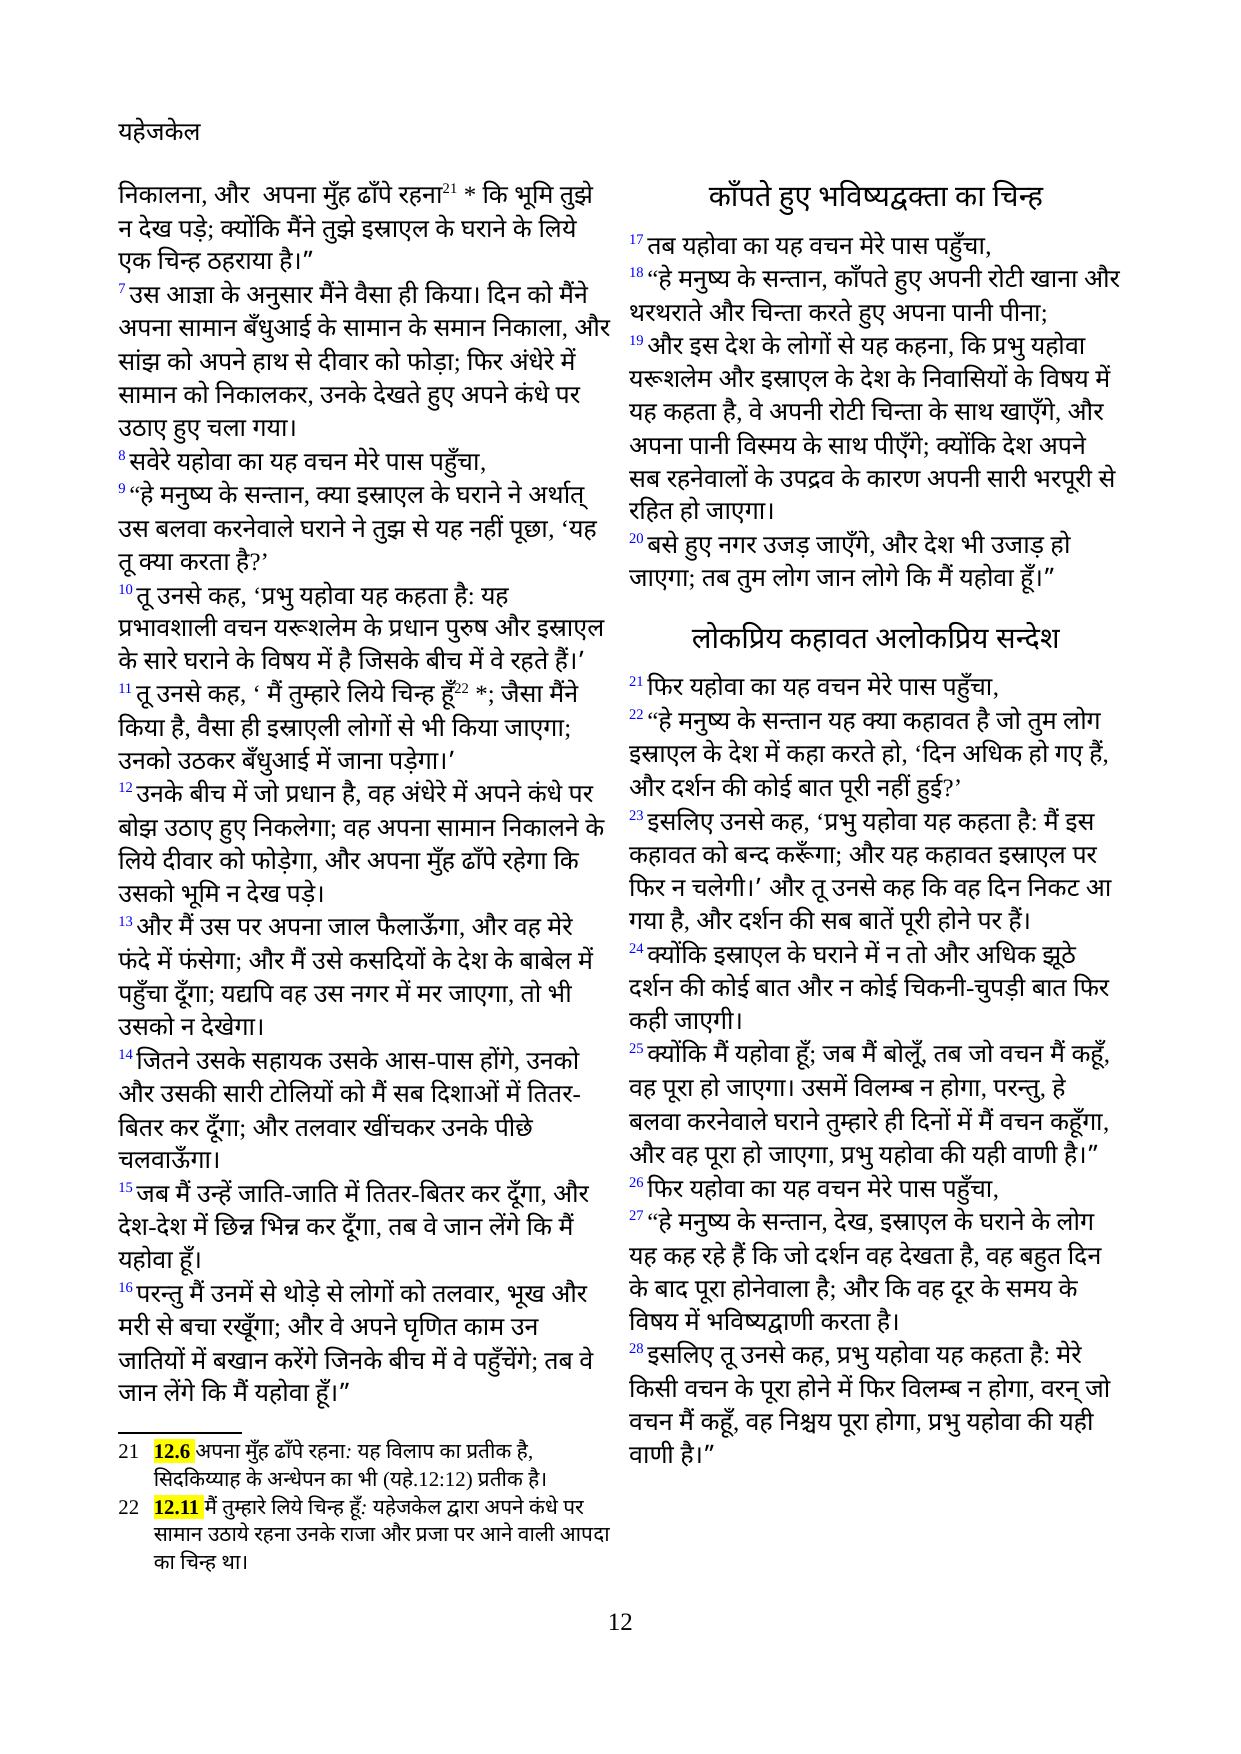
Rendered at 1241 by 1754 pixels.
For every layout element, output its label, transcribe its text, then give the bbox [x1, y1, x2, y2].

text 7 उस आज्ञा के अनुसार मैंने वैसा ही किया। दिन को मैंने अपना सामान बँधुआई के सामान के समान निकाला, और सांझ को अपने हाथ से दीवार को फोड़ा; फिर अंधेरे में सामान को निकालकर, उनके देखते हुए अपने कंधे पर उठाए हुए चला गया। [118, 280, 611, 447]
text 24 क्योंकि इस्राएल के घराने में न तो और अधिक झूठे दर्शन की कोई बात और न कोई चिकनी-चुपड़ी बात फिर कही जाएगी। [629, 940, 1122, 1039]
text 28 इसलिए तू उनसे कह, प्रभु यहोवा यह कहता है: मेरे किसी वचन के पूरा होने में फिर विलम्ब न होगा, वरन् जो वचन मैं कहूँ, वह निश्चय पूरा होगा, प्रभु यहोवा की यही वाणी है।” [629, 1340, 1122, 1474]
text 20 बसे हुए नगर उजड़ जाएँगे, और देश भी उजाड़ हो जाएगा; तब तुम लोग जान लोगे कि मैं यहोवा हूँ।” [629, 530, 1122, 597]
text 19 और इस देश के लोगों से यह कहना, कि प्रभु यहोवा यरूशलेम और इस्राएल के देश के निवासियों के विषय में यह कहता है, वे अपनी रोटी चिन्ता के साथ खाएँगे, और अपना पानी विस्मय के साथ पीएँगे; क्योंकि देश अपने सब रहनेवालों के उपद्रव के कारण अपनी सारी भरपूरी से रहित हो जाएगा। [629, 331, 1122, 530]
text 21 फिर यहोवा का यह वचन मेरे पास पहुँचा, [629, 672, 1122, 706]
text निकालना, और अपना मुँह ढाँपे रहना * कि भूमि तुझे न देख पड़े; क्योंकि मैंने तुझे इस्राएल के घराने के लिये एक चिन्ह ठहराया है।” [118, 180, 611, 280]
text 11 तू उनसे कह, ‘ मैं तुम्हारे लिये चिन्ह हूँ *; जैसा मैंने किया है, वैसा ही इस्राएली लोगों से भी किया जाएगा; उनको उठकर बँधुआई में जाना पड़ेगा।’ [118, 679, 611, 779]
text 25 क्योंकि मैं यहोवा हूँ; जब मैं बोलूँ, तब जो वचन मैं कहूँ, वह पूरा हो जाएगा। उसमें विलम्ब न होगा, परन्तु, हे बलवा करनेवाले घराने तुम्हारे ही दिनों में मैं वचन कहूँगा, और वह पूरा हो जाएगा, प्रभु यहोवा की यही वाणी है।” [629, 1039, 1122, 1174]
text 26 फिर यहोवा का यह वचन मेरे पास पहुँचा, [629, 1174, 1122, 1207]
text 13 और मैं उस पर अपना जाल फैलाऊँगा, और वह मेरे फंदे में फंसेगा; और मैं उसे कसदियों के देश के बाबेल में पहुँचा दूँगा; यद्यपि वह उस नगर में मर जाएगा, तो भी उसको न देखेगा। [118, 912, 611, 1046]
text 27 “हे मनुष्य के सन्तान, देख, इस्राएल के घराने के लोग यह कह रहे हैं कि जो दर्शन वह देखता है, वह बहुत दिन के बाद पूरा होनेवाला है; और कि वह दूर के समय के विषय में भविष्यद्वाणी करता है। [629, 1207, 1122, 1340]
text 12.6 अपना मुँह ढाँपे रहना: यह विलाप का प्रतीक है, सिदकिय्याह के अन्धेपन का भी (यहे.12:12) प्रतीक है। [118, 1439, 611, 1495]
subtitle काँपते हुए भविष्यद्वक्ता का चिन्ह [629, 180, 1122, 218]
text 16 परन्तु मैं उनमें से थोड़े से लोगों को तलवार, भूख और मरी से बचा रखूँगा; और वे अपने घृणित काम उन जातियों में बखान करेंगे जिनके बीच में वे पहुँचेंगे; तब वे जान लेंगे कि मैं यहोवा हूँ।” [118, 1279, 611, 1412]
text 12.11 मैं तुम्हारे लिये चिन्ह हूँ: यहेजकेल द्वारा अपने कंधे पर सामान उठाये रहना उनके राजा और प्रजा पर आने वाली आपदा का चिन्ह था। [118, 1495, 611, 1578]
text 10 तू उनसे कह, ‘प्रभु यहोवा यह कहता है: यह प्रभावशाली वचन यरूशलेम के प्रधान पुरुष और इस्राएल के सारे घराने के विषय में है जिसके बीच में वे रहते हैं।’ [118, 581, 611, 679]
text 8 सवेरे यहोवा का यह वचन मेरे पास पहुँचा, [118, 447, 611, 480]
text 14 जितने उसके सहायक उसके आस-पास होंगे, उनको और उसकी सारी टोलियों को मैं सब दिशाओं में तितर-बितर कर दूँगा; और तलवार खींचकर उनके पीछे चलवाऊँगा। [118, 1046, 611, 1179]
text 18 “हे मनुष्य के सन्तान, काँपते हुए अपनी रोटी खाना और थरथराते और चिन्ता करते हुए अपना पानी पीना; [629, 264, 1122, 331]
text 15 जब मैं उन्हें जाति-जाति में तितर-बितर कर दूँगा, और देश-देश में छिन्न भिन्न कर दूँगा, तब वे जान लेंगे कि मैं यहोवा हूँ। [118, 1179, 611, 1279]
text 9 “हे मनुष्य के सन्तान, क्या इस्राएल के घराने ने अर्थात् उस बलवा करनेवाले घराने ने तुझ से यह नहीं पूछा, ‘यह तू क्या करता है?’ [118, 480, 611, 581]
text 12 उनके बीच में जो प्रधान है, वह अंधेरे में अपने कंधे पर बोझ उठाए हुए निकलेगा; वह अपना सामान निकालने के लिये दीवार को फोड़ेगा, और अपना मुँह ढाँपे रहेगा कि उसको भूमि न देख पड़े। [118, 779, 611, 912]
text 17 तब यहोवा का यह वचन मेरे पास पहुँचा, [629, 231, 1122, 264]
text 23 इसलिए उनसे कह, ‘प्रभु यहोवा यह कहता है: मैं इस कहावत को बन्द करूँगा; और यह कहावत इस्राएल पर फिर न चलेगी।’ और तू उनसे कह कि वह दिन निकट आ गया है, और दर्शन की सब बातें पूरी होने पर हैं। [629, 807, 1122, 940]
subtitle लोकप्रिय कहावत अलोकप्रिय सन्देश [629, 622, 1122, 660]
text 22 “हे मनुष्य के सन्तान यह क्या कहावत है जो तुम लोग इस्राएल के देश में कहा करते हो, ‘दिन अधिक हो गए हैं, और दर्शन की कोई बात पूरी नहीं हुई?’ [629, 706, 1122, 807]
